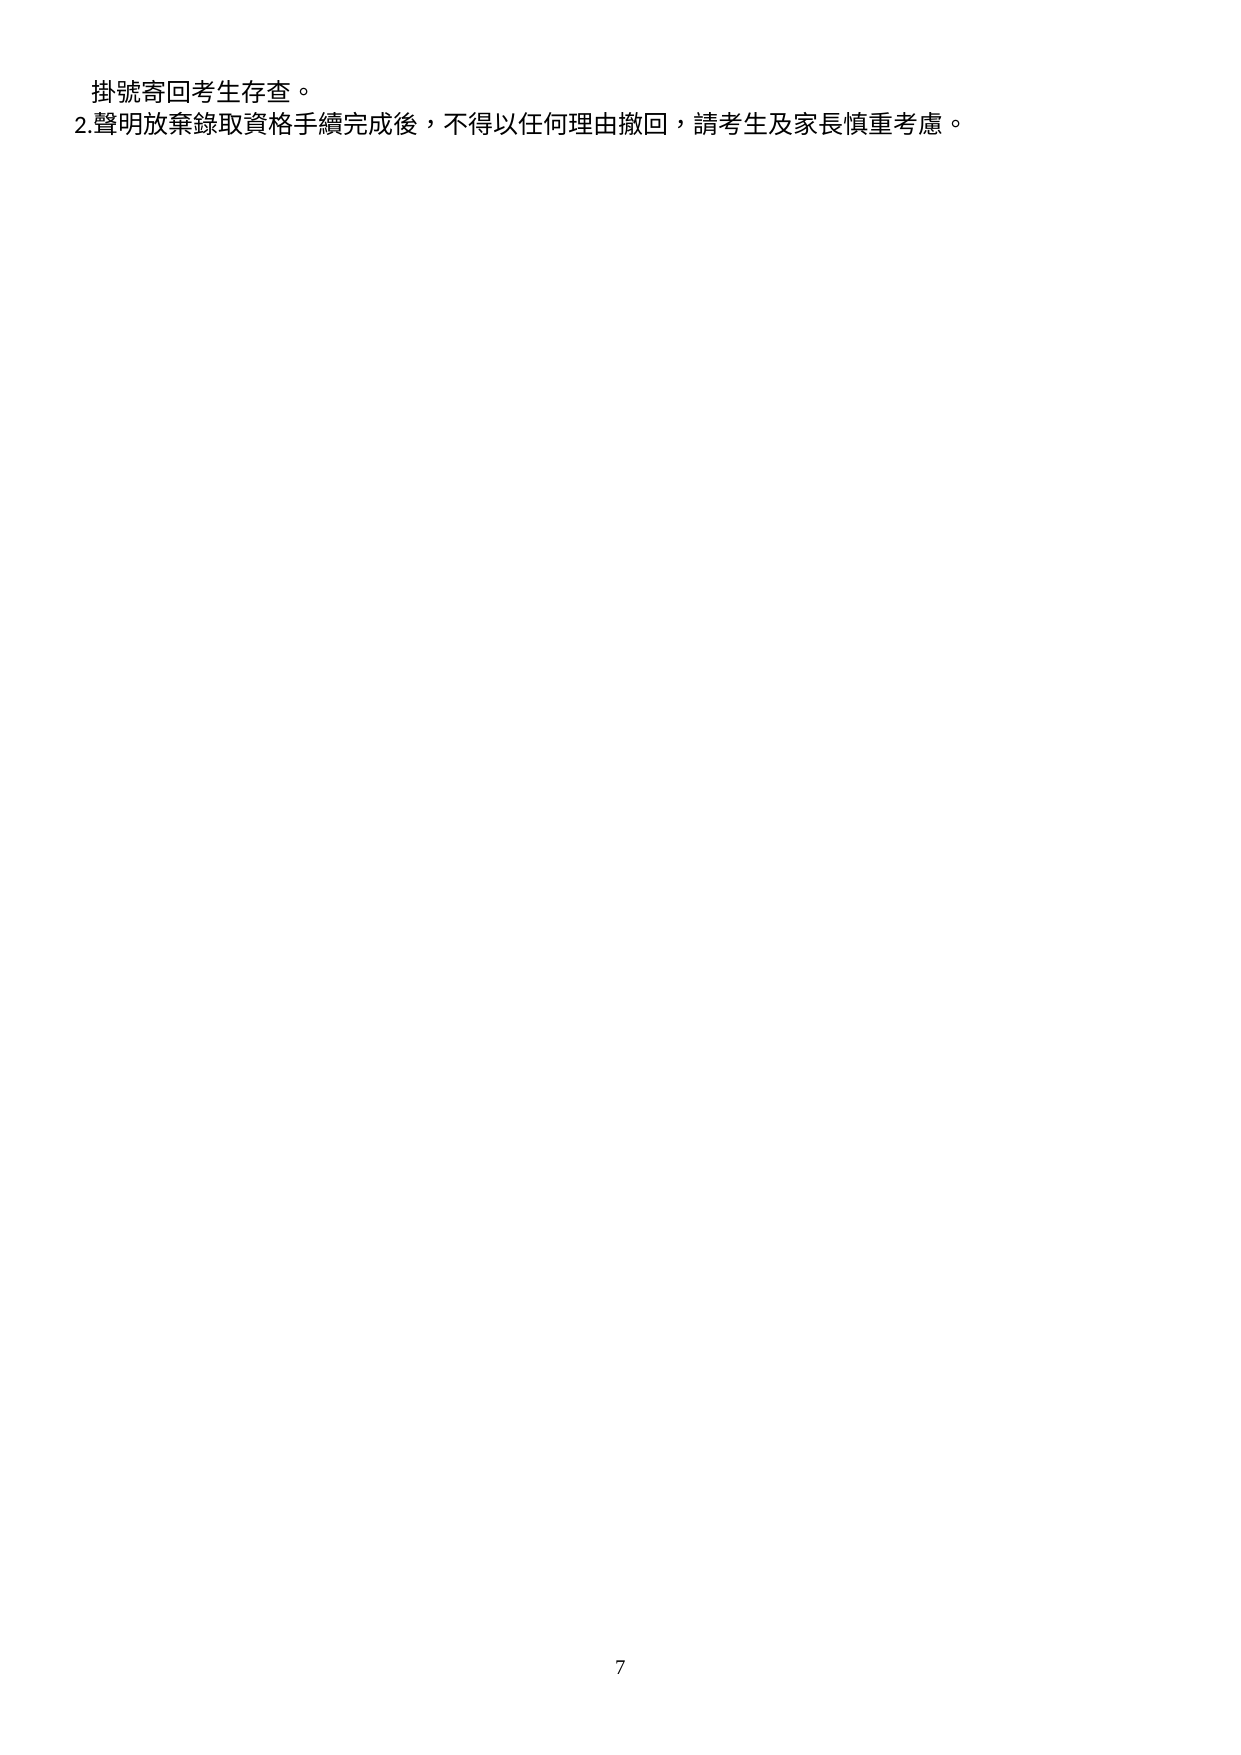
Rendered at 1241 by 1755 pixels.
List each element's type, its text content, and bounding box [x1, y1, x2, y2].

text 掛號寄回考生存查。 [74, 75, 1152, 108]
text 2.聲明放棄錄取資格手續完成後，不得以任何理由撤回，請考生及家長慎重考慮。 [74, 108, 1197, 140]
